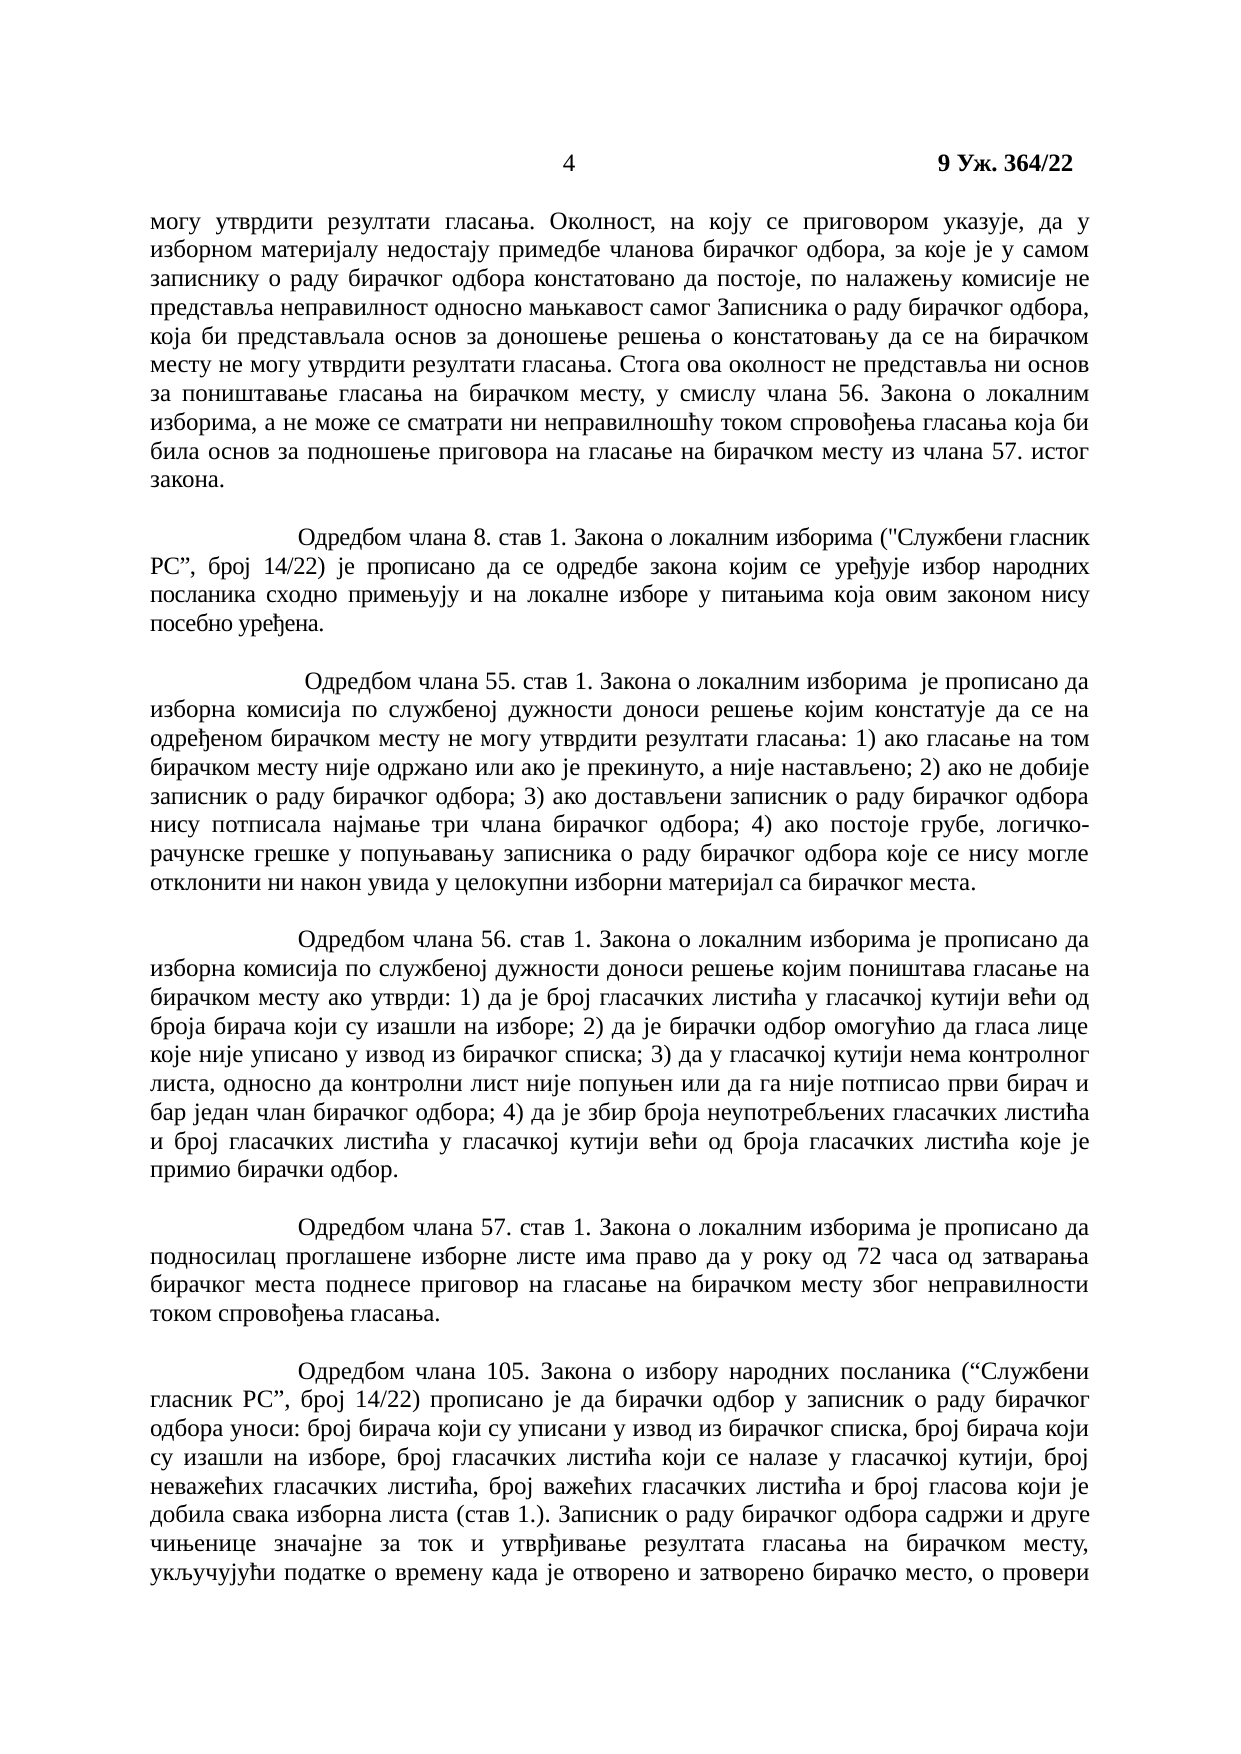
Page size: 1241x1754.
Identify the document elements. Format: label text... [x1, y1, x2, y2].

text Одредбом члана 56. став 1. Закона о локалним изборима је прописано да изборна комисија по службеној дужности доноси решење којим поништава гласање на бирачком месту ако утврди: 1) да је број гласачких листића у гласачкој кутији већи од броја бирача који су изашли на изборе; 2) да је бирачки одбор омогућио да гласа лице које није уписано у извод из бирачког списка; 3) да у гласачкој кутији нема контролног листа, односно да контролни лист није попуњен или да га није потписао први бирач и бар један члан бирачког одбора; 4) да је збир броја неупотребљених гласачких листића и број гласачких листића у гласачкој кутији већи од броја гласачких листића које је примио бирачки одбор. [150, 924, 1091, 1183]
text могу утврдити резултати гласања. Околност, на коју се приговором указује, да у изборном материјалу недостају примедбе чланова бирачког одбора, за које је у самом записнику о раду бирачког одбора констатовано да постоје, по налажењу комисије не представља неправилност односно мањкавост самог Записника о раду бирачког одбора, која би представљала основ за доношење решења о констатовању да се на бирачком месту не могу утврдити резултати гласања. Стога ова околност не представља ни основ за поништавање гласања на бирачком месту, у смислу члана 56. Закона о локалним изборима, а не може се сматрати ни неправилношћу током спровођења гласања која би била основ за подношење приговора на гласање на бирачком месту из члана 57. истог закона. [150, 206, 1091, 493]
text Одредбом члана 57. став 1. Закона о локалним изборима је прописано да подносилац проглашене изборне листе има право да у року од 72 часа од затварања бирачког места поднесе приговор на гласање на бирачком месту због неправилности током спровођења гласања. [150, 1212, 1091, 1327]
text Одредбом члана 105. Закона о избору народних посланика (“Службени гласник РС”, број 14/22) прописано је да бирачки одбор у записник о раду бирачког одбора уноси: број бирача који су уписани у извод из бирачког списка, број бирача који су изашли на изборе, број гласачких листића који се налазе у гласачкој кутији, број неважећих гласачких листића, број важећих гласачких листића и број гласова који је добила свака изборна листа (став 1.). Записник о раду бирачког одбора садржи и друге чињенице значајне за ток и утврђивање резултата гласања на бирачком месту, укључујући податке о времену када је отворено и затворено бирачко место, о провери [150, 1356, 1091, 1586]
text Одредбом члана 55. став 1. Закона о локалним изборима је прописано да изборна комисија по службеној дужности доноси решење којим констатује да се на одређеном бирачком месту не могу утврдити резултати гласања: 1) ако гласање на том бирачком месту није одржано или ако је прекинуто, а није настављено; 2) ако не добије записник о раду бирачког одбора; 3) ако достављени записник о раду бирачког одбора нису потписала најмање три члана бирачког одбора; 4) ако постоје грубе, логичко-рачунске грешке у попуњавању записника о раду бирачког одбора које се нису могле отклонити ни након увида у целокупни изборни материјал са бирачког места. [150, 666, 1091, 896]
text Одредбом члана 8. став 1. Закона о локалним изборима ("Службени гласник РС”, број 14/22) је прописано да се одредбе закона којим се уређује избор народних посланика сходно примењују и на локалне изборе у питањима која овим законом нису посебно уређена. [150, 522, 1091, 637]
